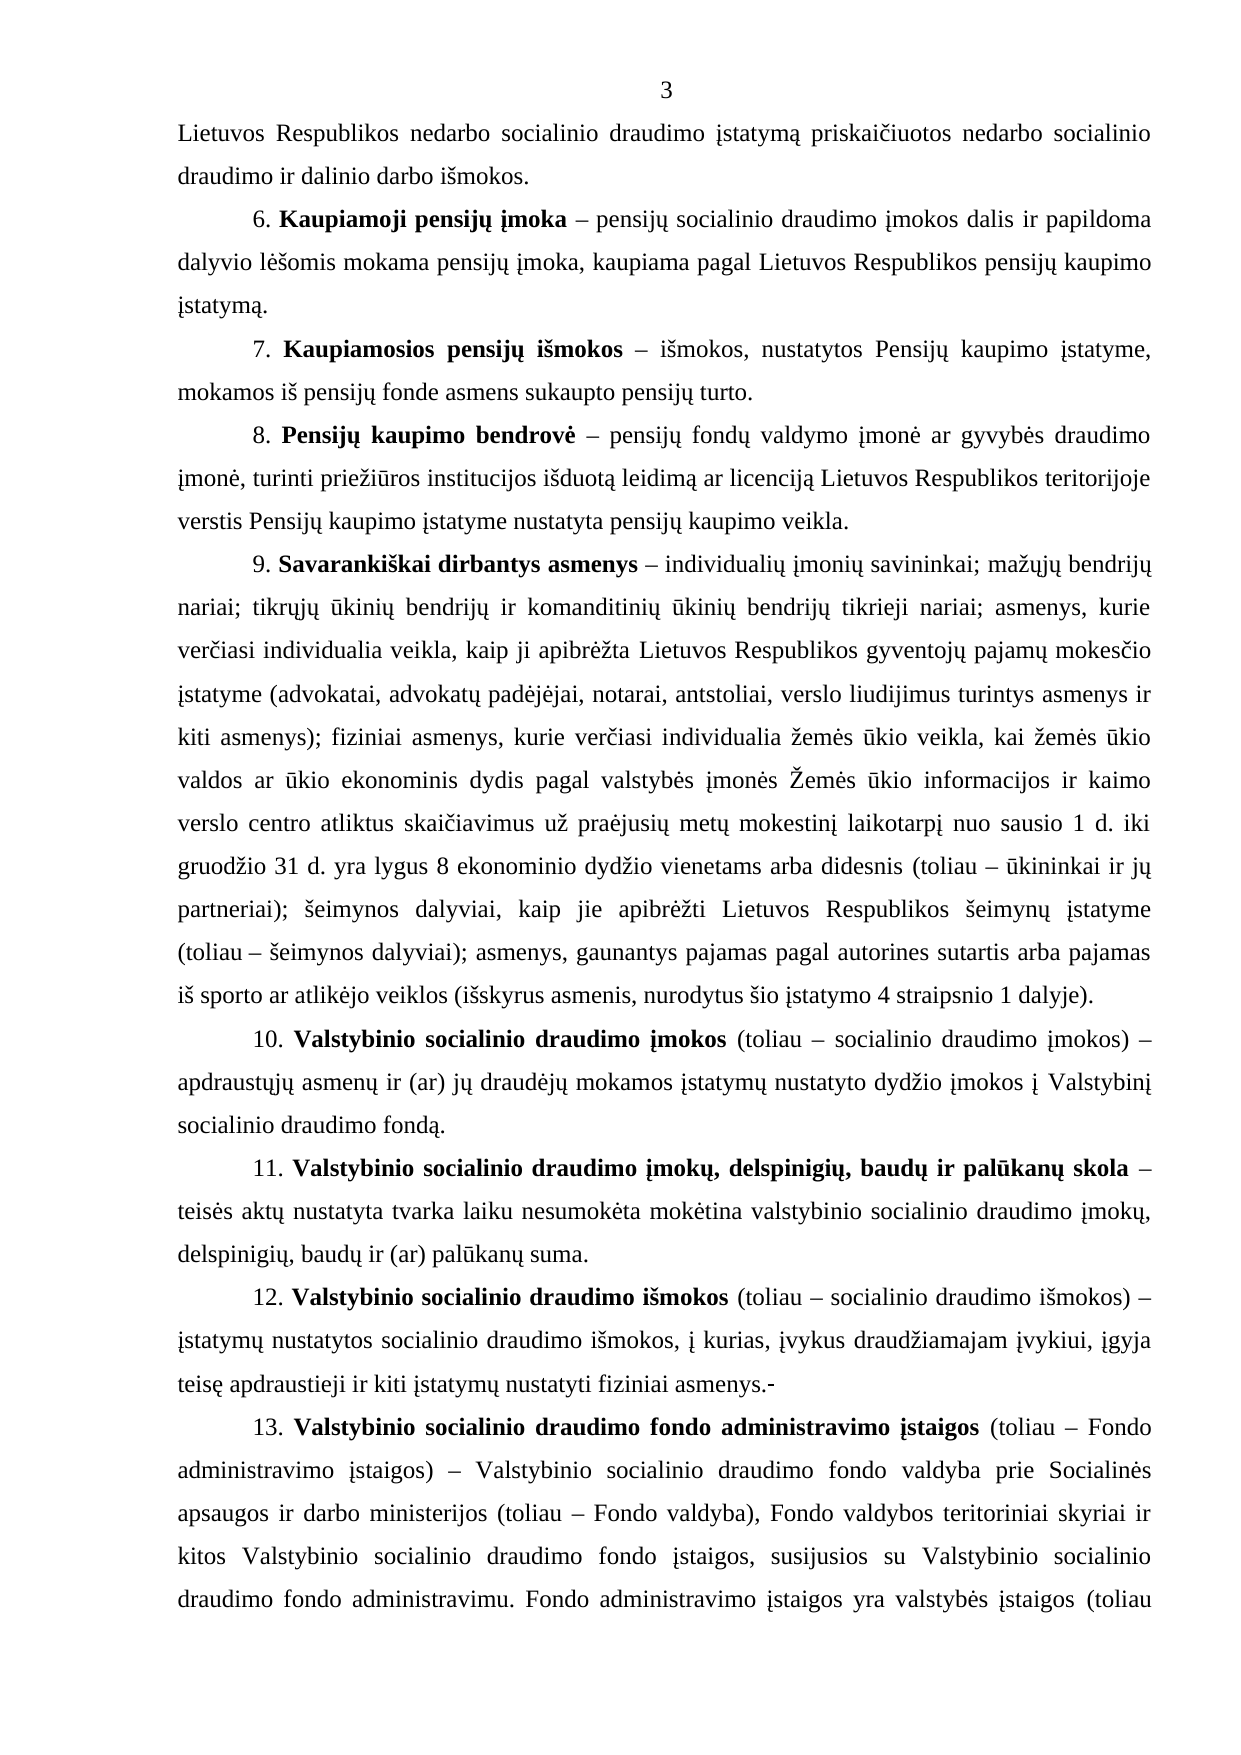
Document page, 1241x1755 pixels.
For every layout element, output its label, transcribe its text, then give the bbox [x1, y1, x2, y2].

text 11. Valstybinio socialinio draudimo įmokų, delspinigių, baudų ir palūkanų skola – teisės aktų nustatyta tvarka laiku nesumokėta mokėtina valstybinio socialinio draudimo įmokų, delspinigių, baudų ir (ar) palūkanų suma. [177, 1153, 1152, 1268]
text 6. Kaupiamoji pensijų įmoka – pensijų socialinio draudimo įmokos dalis ir papildoma dalyvio lėšomis mokama pensijų įmoka, kaupiama pagal Lietuvos Respublikos pensijų kaupimo įstatymą. [177, 204, 1152, 319]
text 13. Valstybinio socialinio draudimo fondo administravimo įstaigos (toliau – Fondo administravimo įstaigos) – Valstybinio socialinio draudimo fondo valdyba prie Socialinės apsaugos ir darbo ministerijos (toliau – Fondo valdyba), Fondo valdybos teritoriniai skyriai ir kitos Valstybinio socialinio draudimo fondo įstaigos, susijusios su Valstybinio socialinio draudimo fondo administravimu. Fondo administravimo įstaigos yra valstybės įstaigos (toliau [177, 1412, 1152, 1613]
text 10. Valstybinio socialinio draudimo įmokos (toliau – socialinio draudimo įmokos) – apdraustųjų asmenų ir (ar) jų draudėjų mokamos įstatymų nustatyto dydžio įmokos į Valstybinį socialinio draudimo fondą. [177, 1024, 1152, 1139]
text 12. Valstybinio socialinio draudimo išmokos (toliau – socialinio draudimo išmokos) – įstatymų nustatytos socialinio draudimo išmokos, į kurias, įvykus draudžiamajam įvykiui, įgyja teisę apdraustieji ir kiti įstatymų nustatyti fiziniai asmenys. [177, 1282, 1152, 1397]
text 9. Savarankiškai dirbantys asmenys – individualių įmonių savininkai; mažųjų bendrijų nariai; tikrųjų ūkinių bendrijų ir komanditinių ūkinių bendrijų tikrieji nariai; asmenys, kurie verčiasi individualia veikla, kaip ji apibrėžta Lietuvos Respublikos gyventojų pajamų mokesčio įstatyme (advokatai, advokatų padėjėjai, notarai, antstoliai, verslo liudijimus turintys asmenys ir kiti asmenys); fiziniai asmenys, kurie verčiasi individualia žemės ūkio veikla, kai žemės ūkio valdos ar ūkio ekonominis dydis pagal valstybės įmonės Žemės ūkio informacijos ir kaimo verslo centro atliktus skaičiavimus už praėjusių metų mokestinį laikotarpį nuo sausio 1 d. iki gruodžio 31 d. yra lygus 8 ekonominio dydžio vienetams arba didesnis (toliau – ūkininkai ir jų partneriai); šeimynos dalyviai, kaip jie apibrėžti Lietuvos Respublikos šeimynų įstatyme (toliau – šeimynos dalyviai); asmenys, gaunantys pajamas pagal autorines sutartis arba pajamas iš sporto ar atlikėjo veiklos (išskyrus asmenis, nurodytus šio įstatymo 4 straipsnio 1 dalyje). [177, 549, 1152, 1009]
text 8. Pensijų kaupimo bendrovė – pensijų fondų valdymo įmonė ar gyvybės draudimo įmonė, turinti priežiūros institucijos išduotą leidimą ar licenciją Lietuvos Respublikos teritorijoje verstis Pensijų kaupimo įstatyme nustatyta pensijų kaupimo veikla. [177, 420, 1152, 535]
text Lietuvos Respublikos nedarbo socialinio draudimo įstatymą priskaičiuotos nedarbo socialinio draudimo ir dalinio darbo išmokos. [177, 118, 1152, 190]
text 7. Kaupiamosios pensijų išmokos – išmokos, nustatytos Pensijų kaupimo įstatyme, mokamos iš pensijų fonde asmens sukaupto pensijų turto. [177, 334, 1152, 406]
